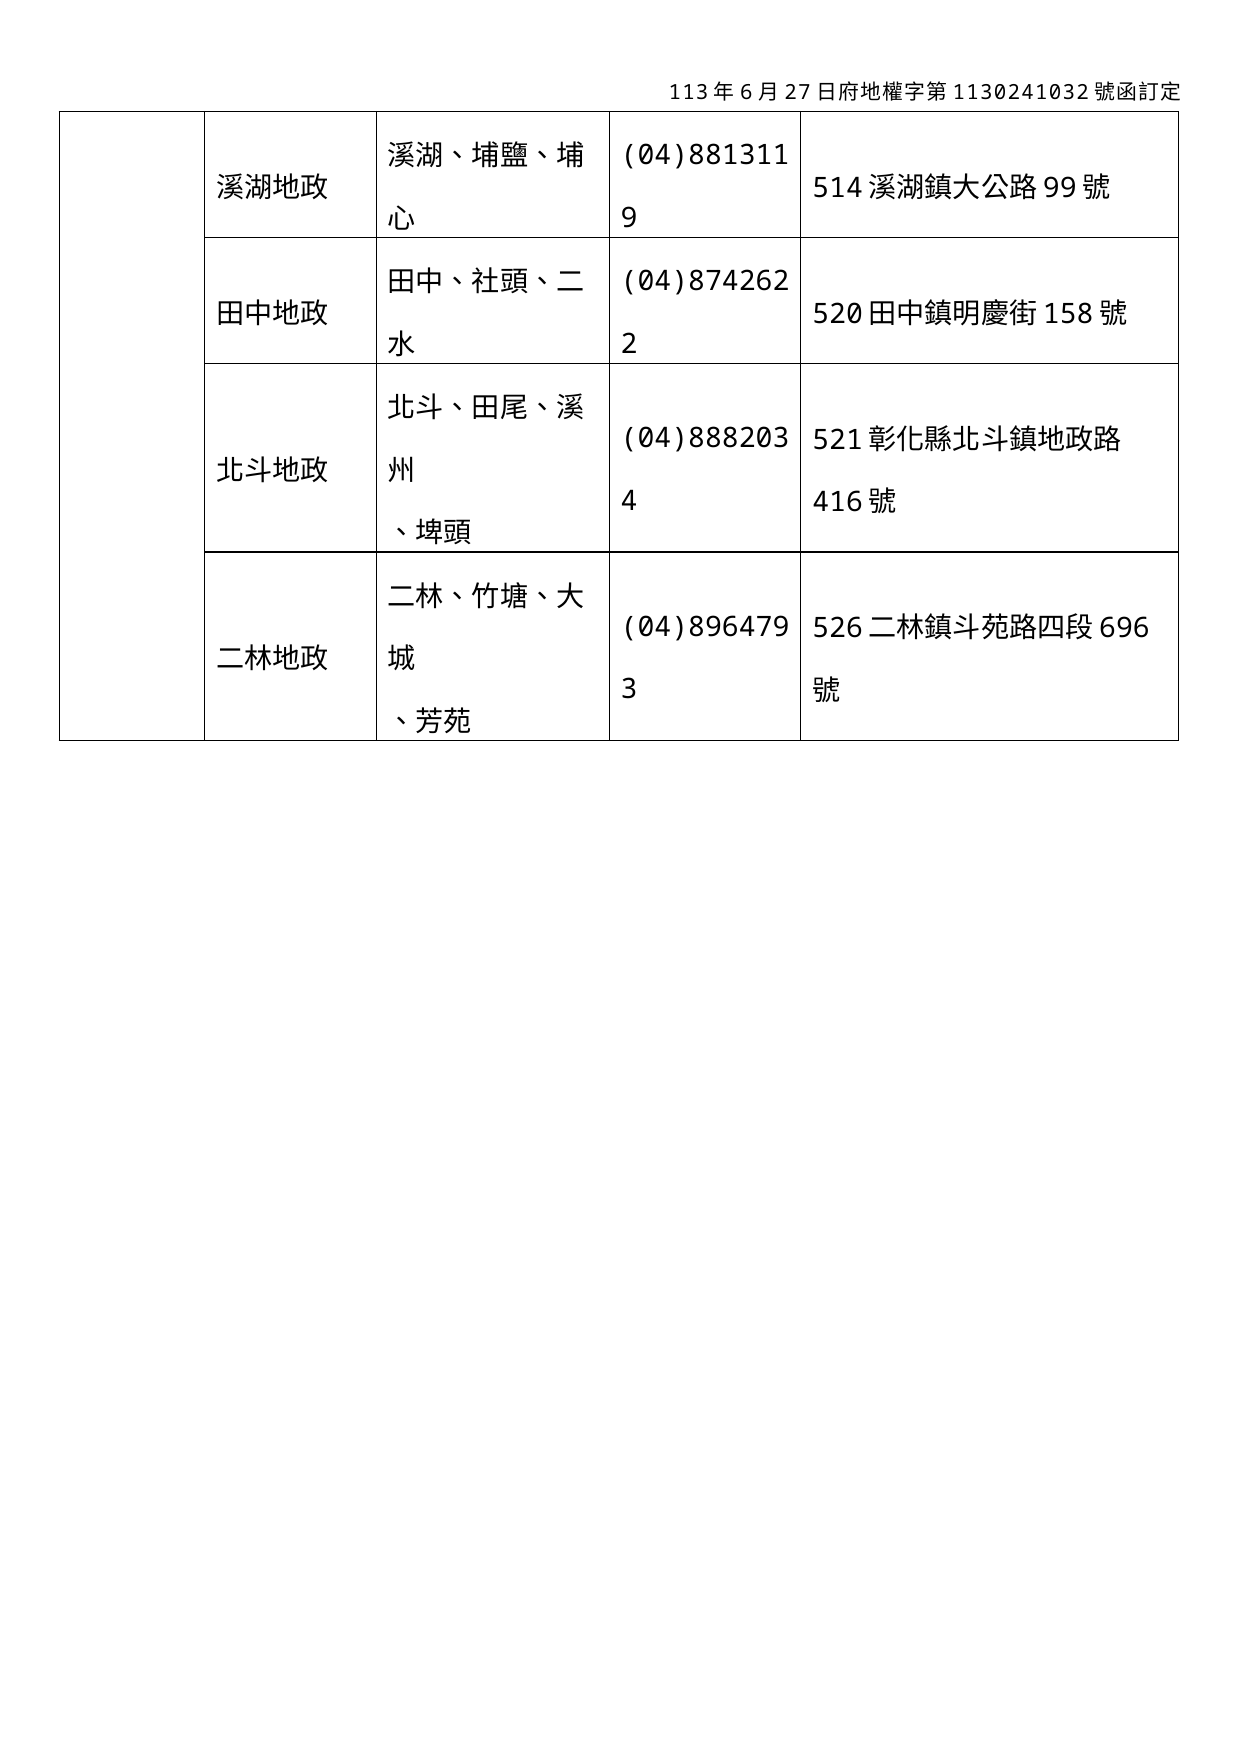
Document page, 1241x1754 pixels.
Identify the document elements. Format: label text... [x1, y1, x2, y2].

table_cell (04)8813119 [610, 112, 800, 237]
table_cell 田中地政 [205, 238, 376, 363]
table_cell 溪湖、埔鹽、埔心 [377, 112, 609, 237]
table_cell 二林、竹塘、大城 、芳苑 [377, 553, 609, 740]
table_cell 田中、社頭、二水 [377, 238, 609, 363]
table_cell 北斗地政 [205, 364, 376, 551]
table_cell 北斗、田尾、溪州 、埤頭 [377, 364, 609, 551]
table_cell 二林地政 [205, 553, 376, 740]
table_cell [60, 112, 204, 740]
table_cell (04)8964793 [610, 553, 800, 740]
table_cell (04)8742622 [610, 238, 800, 363]
table_cell 溪湖地政 [205, 112, 376, 237]
table_cell 521彰化縣北斗鎮地政路416號 [801, 364, 1178, 551]
table_cell 526二林鎮斗苑路四段696號 [801, 553, 1178, 740]
table_cell (04)8882034 [610, 364, 800, 551]
table_cell 514溪湖鎮大公路99號 [801, 112, 1178, 237]
table_cell 520田中鎮明慶街158號 [801, 238, 1178, 363]
